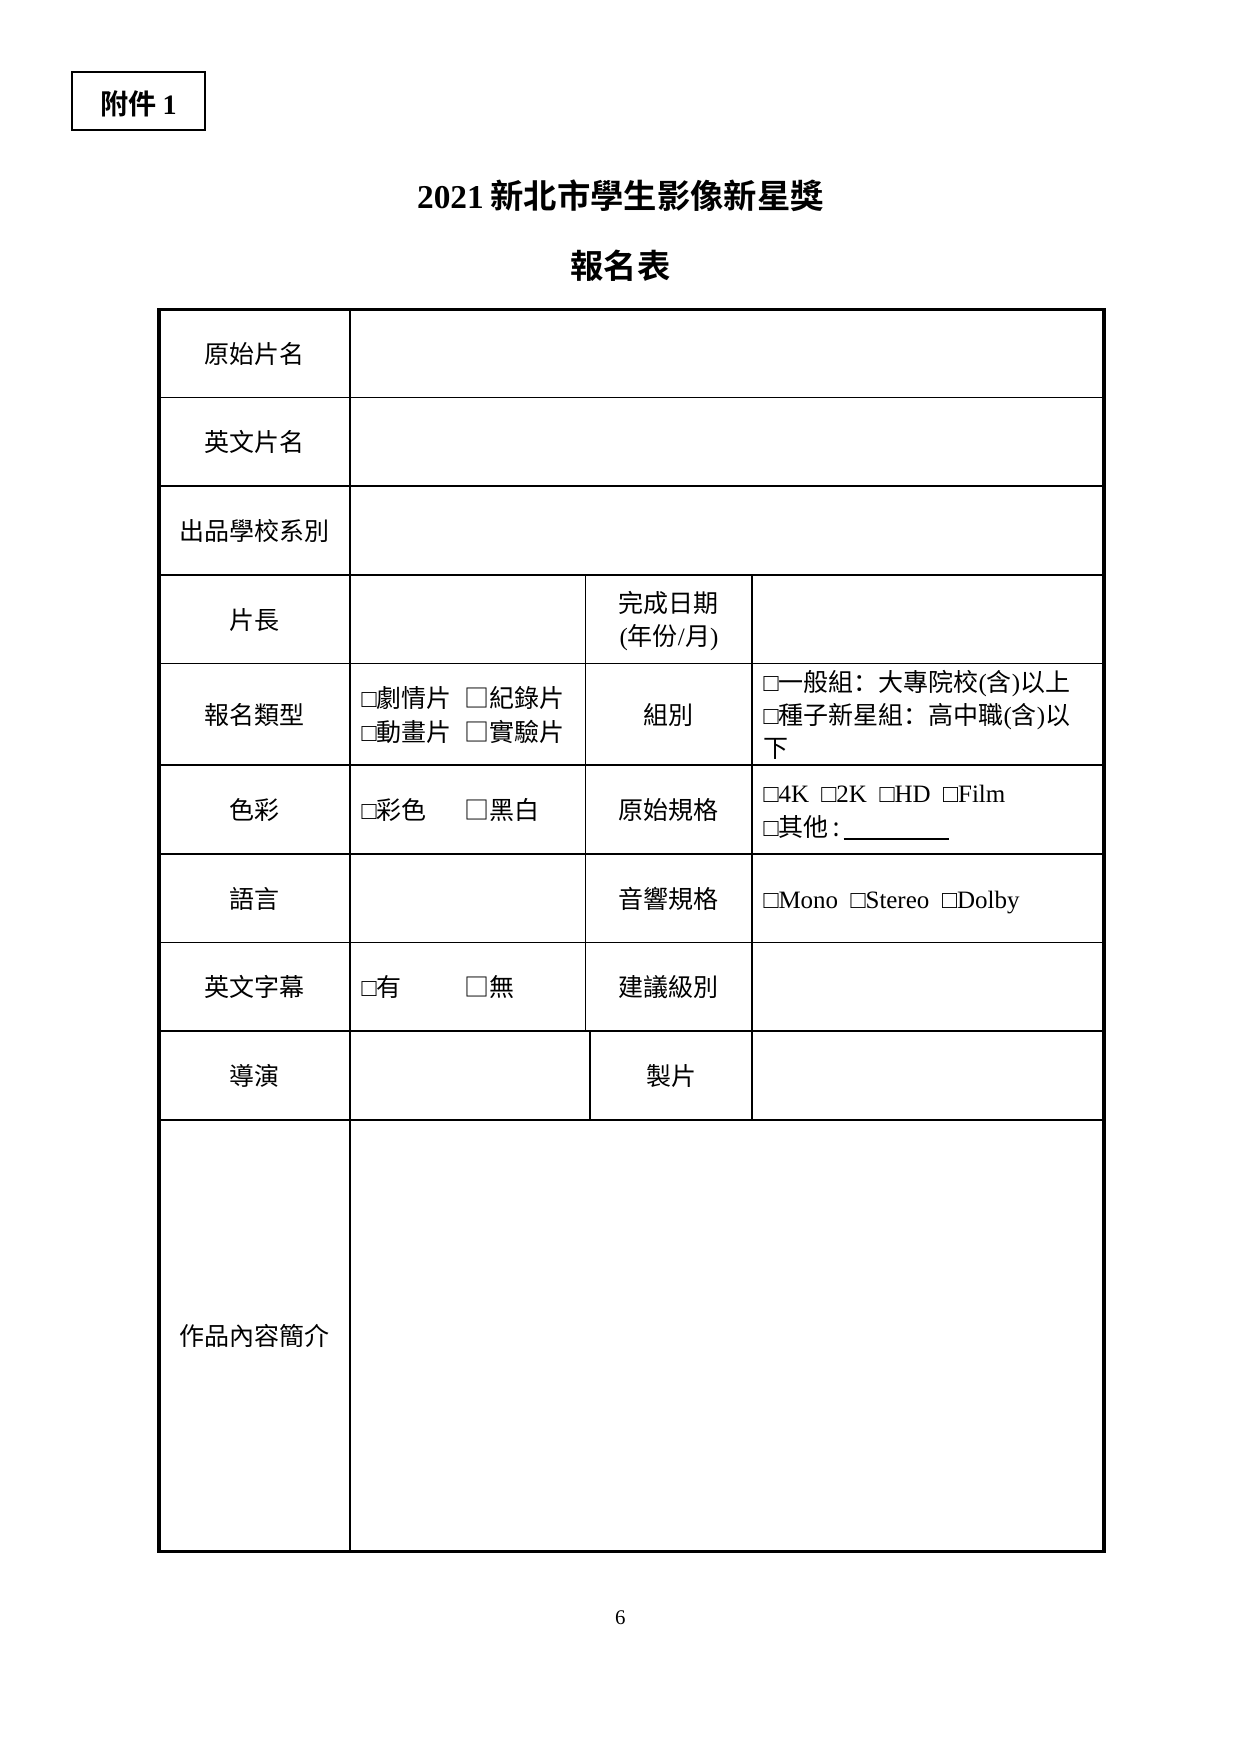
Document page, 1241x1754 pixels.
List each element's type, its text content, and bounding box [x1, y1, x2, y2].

table_cell [351, 1121, 1102, 1549]
table_cell 建議級別 [586, 943, 751, 1030]
table_cell 原始規格 [586, 766, 751, 853]
table_cell 音響規格 [586, 855, 751, 942]
table_cell [753, 1032, 1102, 1119]
table_cell [351, 398, 1102, 485]
table_cell [351, 1032, 589, 1119]
table_cell □劇情片 □紀錄片 □動畫片 □實驗片 [351, 664, 585, 764]
table_cell 報名類型 [161, 664, 349, 764]
table_cell 英文字幕 [161, 943, 349, 1030]
table_header [351, 311, 1102, 397]
table_cell □4K □2K □HD □Film □其他: [753, 766, 1102, 853]
table_cell 語言 [161, 855, 349, 942]
table_cell 製片 [591, 1032, 751, 1119]
text [73, 73, 204, 129]
table_cell 組別 [586, 664, 751, 764]
table_cell 英文片名 [161, 398, 349, 485]
table_cell 完成日期 (年份/月) [586, 576, 751, 663]
table_header 原始片名 [161, 311, 349, 397]
table_cell [351, 855, 585, 942]
text 附件1 [82, 82, 195, 120]
table_cell [753, 943, 1102, 1030]
table_cell 色彩 [161, 766, 349, 853]
table_cell [753, 576, 1102, 663]
table_cell 作品內容簡介 [161, 1121, 349, 1549]
table_cell □有 □無 [351, 943, 585, 1030]
table_cell 片長 [161, 576, 349, 663]
table_cell □彩色 □黑白 [351, 766, 585, 853]
table_cell □Mono □Stereo □Dolby [753, 855, 1102, 942]
table_cell [351, 576, 585, 663]
text 2021新北市學生影像新星獎 [148, 166, 1092, 218]
table_cell 出品學校系別 [161, 487, 349, 574]
table_cell 導演 [161, 1032, 349, 1119]
table_cell [351, 487, 1102, 574]
text 報名表 [148, 237, 1092, 289]
table_cell □一般組：大專院校(含)以上 □種子新星組：高中職(含)以下 [753, 664, 1102, 764]
